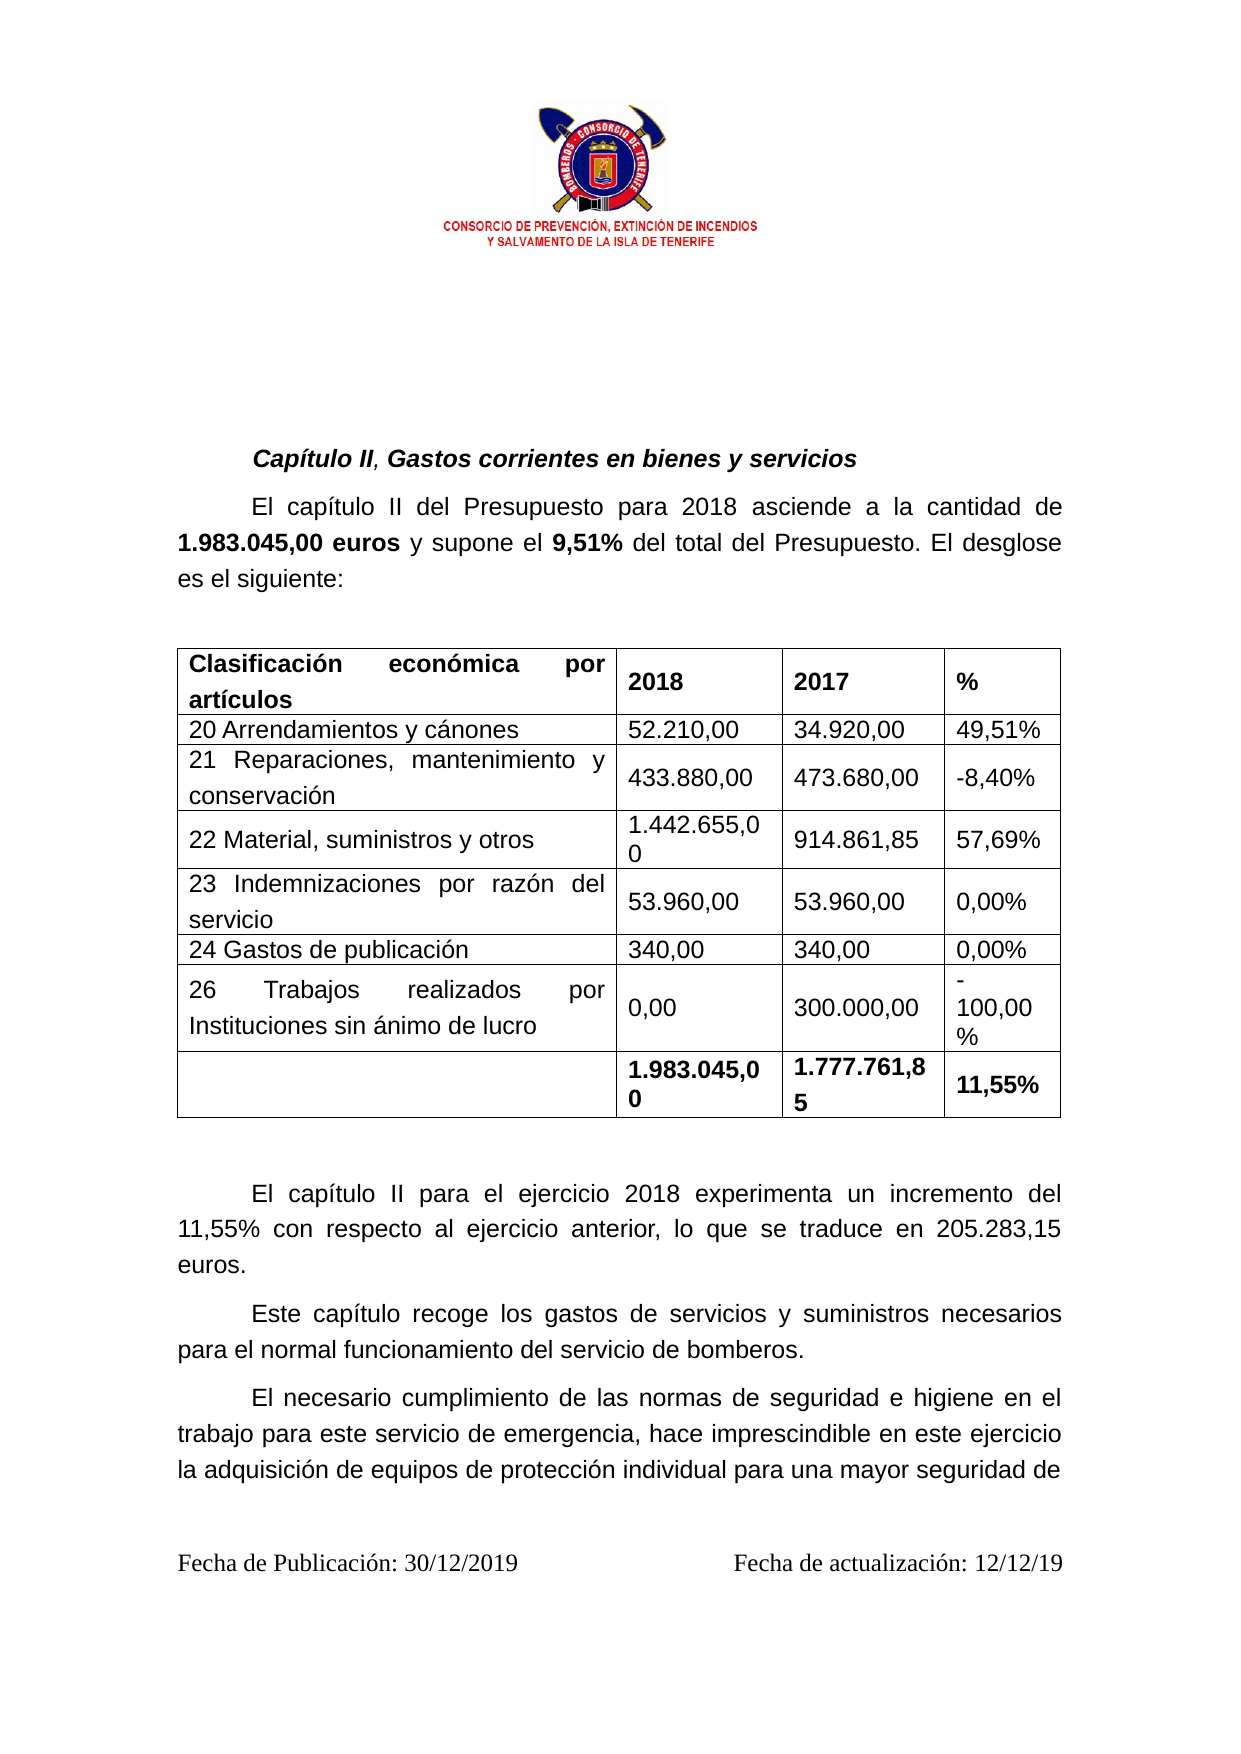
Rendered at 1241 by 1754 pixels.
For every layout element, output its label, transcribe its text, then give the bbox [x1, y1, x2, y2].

table_cell 21 Reparaciones, mantenimiento y conservación [178, 745, 616, 809]
picture [418, 93, 788, 260]
table_cell 34.920,00 [783, 715, 944, 744]
table_header 2018 [617, 649, 782, 714]
table_cell -100,00% [945, 965, 1060, 1051]
table_cell 300.000,00 [783, 965, 944, 1051]
table_cell 57,69% [945, 811, 1060, 868]
table_cell 24 Gastos de publicación [178, 935, 616, 963]
table_header % [945, 649, 1060, 714]
table_cell 1.983.045,00 [617, 1052, 782, 1117]
table_cell 473.680,00 [783, 745, 944, 809]
table_cell 1.777.761,85 [783, 1052, 944, 1117]
table_cell 914.861,85 [783, 811, 944, 868]
text El necesario cumplimiento de las normas de seguridad e higiene en el trabajo para este servicio de emergencia, hace imprescindible en este ejercicio la adquisición de equipos de protección individual para una mayor seguridad de [177, 1383, 1063, 1484]
table_cell 53.960,00 [617, 869, 782, 934]
table_cell 23 Indemnizaciones por razón del servicio [178, 869, 616, 934]
table_cell 0,00% [945, 935, 1060, 963]
table_cell 11,55% [945, 1052, 1060, 1117]
table_cell 340,00 [617, 935, 782, 963]
table_cell -8,40% [945, 745, 1060, 809]
table_cell 22 Material, suministros y otros [178, 811, 616, 868]
text Este capítulo recoge los gastos de servicios y suministros necesarios para el normal funcionamiento del servicio de bomberos. [177, 1299, 1063, 1363]
table_cell 26 Trabajos realizados por Instituciones sin ánimo de lucro [178, 965, 616, 1051]
table_cell 49,51% [945, 715, 1060, 744]
table_cell 20 Arrendamientos y cánones [178, 715, 616, 744]
table_cell [178, 1052, 616, 1117]
table_cell 52.210,00 [617, 715, 782, 744]
table_cell 0,00% [945, 869, 1060, 934]
text El capítulo II del Presupuesto para 2018 asciende a la cantidad de 1.983.045,00 euros y supone el 9,51% del total del Presupuesto. El desglose es el siguiente: [177, 492, 1063, 593]
list Capítulo II, Gastos corrientes en bienes y servicios [252, 443, 1063, 472]
table_header Clasificación económica por artículos [178, 649, 616, 714]
table_cell 0,00 [617, 965, 782, 1051]
table_cell 1.442.655,00 [617, 811, 782, 868]
table_cell 433.880,00 [617, 745, 782, 809]
table_cell 53.960,00 [783, 869, 944, 934]
text El capítulo II para el ejercicio 2018 experimenta un incremento del 11,55% con respecto al ejercicio anterior, lo que se traduce en 205.283,15 euros. [177, 1178, 1063, 1279]
table_header 2017 [783, 649, 944, 714]
table_cell 340,00 [783, 935, 944, 963]
